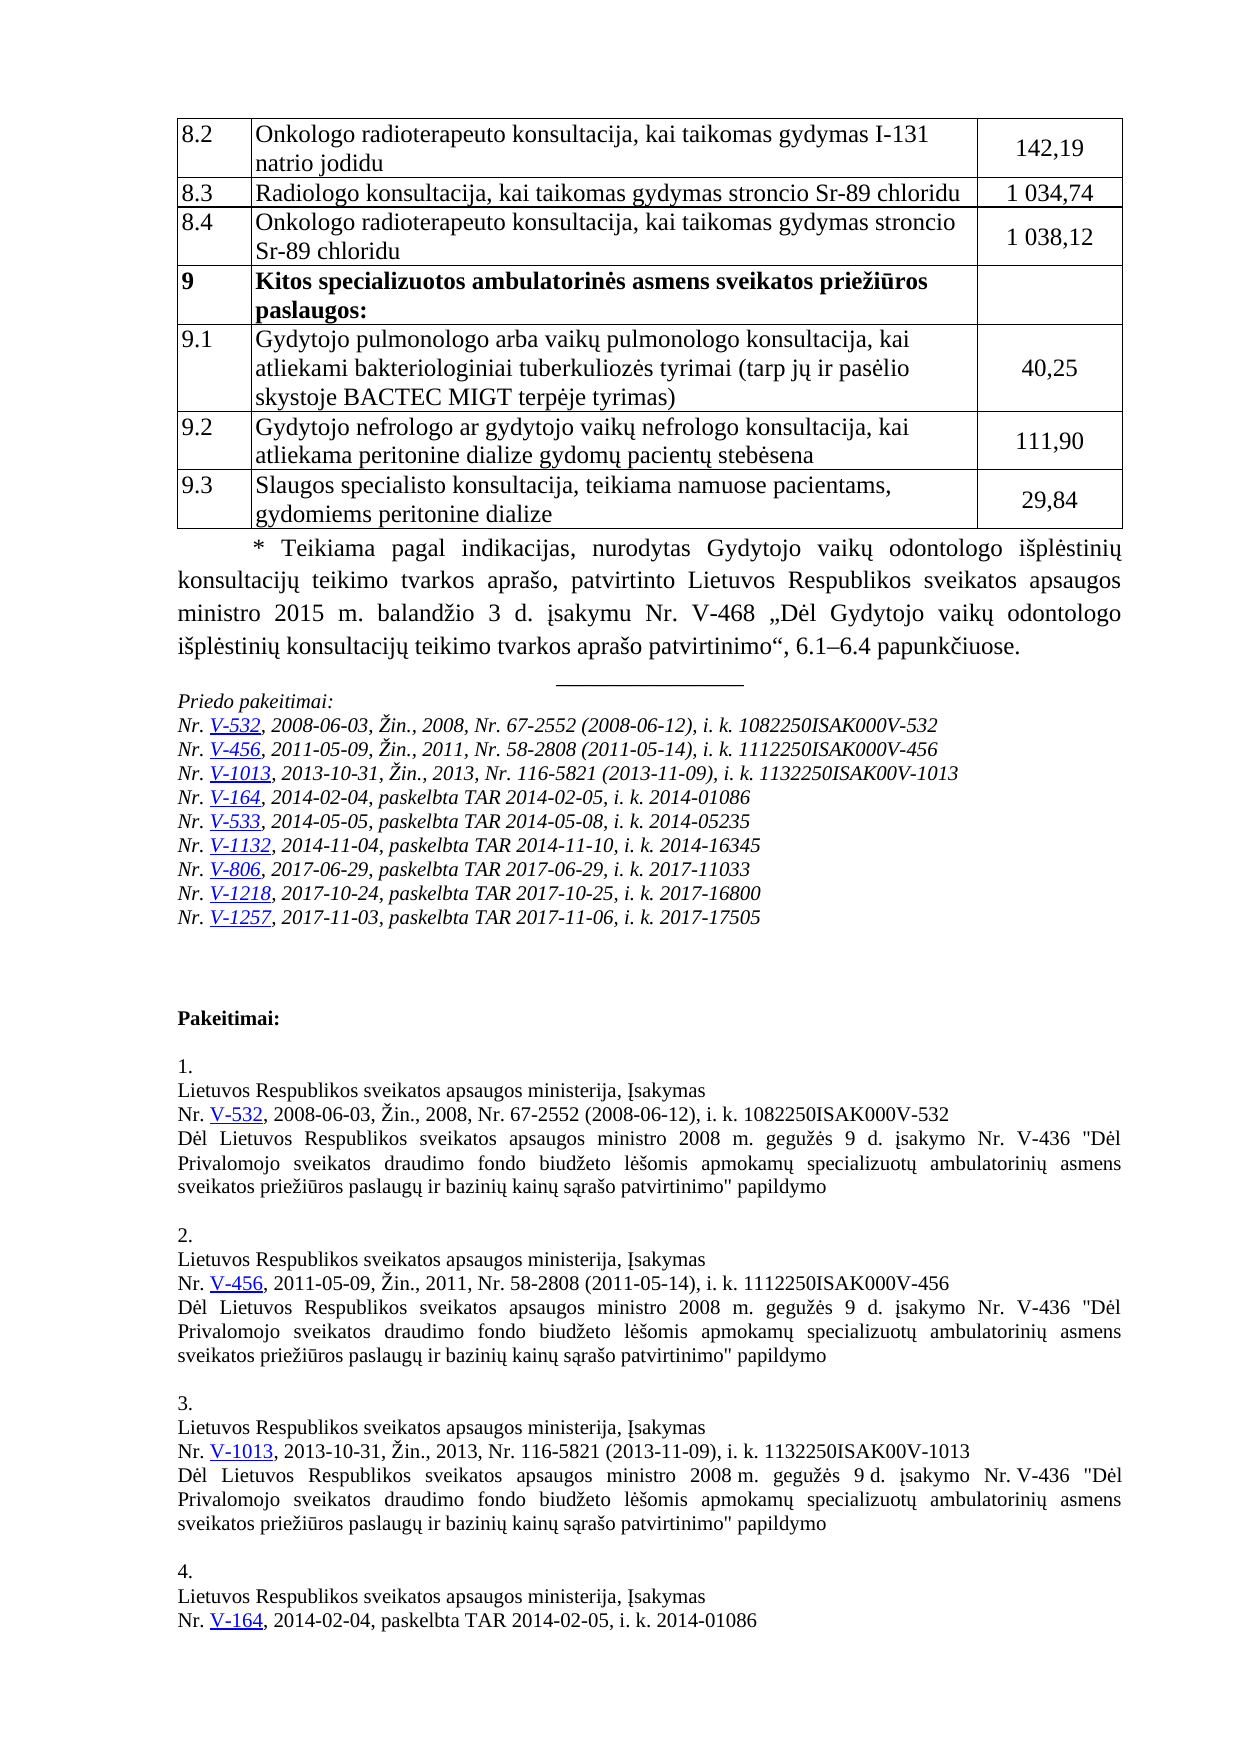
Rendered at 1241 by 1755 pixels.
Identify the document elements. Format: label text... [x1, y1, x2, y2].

text Nr. V-806, 2017-06-29, paskelbta TAR 2017-06-29, i. k. 2017-11033 [177, 857, 1122, 881]
table_cell Gydytojo nefrologo ar gydytojo vaikų nefrologo konsultacija, kai atliekama peritonine dialize gydomų pacientų stebėsena [252, 412, 977, 469]
text Lietuvos Respublikos sveikatos apsaugos ministerija, Įsakymas [177, 1247, 1122, 1271]
text Nr. V-532, 2008-06-03, Žin., 2008, Nr. 67-2552 (2008-06-12), i. k. 1082250ISAK000V-532 [177, 713, 1122, 737]
text Nr. V-1132, 2014-11-04, paskelbta TAR 2014-11-10, i. k. 2014-16345 [177, 833, 1122, 857]
text 3. [177, 1391, 1122, 1415]
table_cell 8.4 [178, 208, 251, 265]
table_cell 142,19 [978, 119, 1122, 177]
text Dėl Lietuvos Respublikos sveikatos apsaugos ministro 2008 m. gegužės 9 d. įsakymo Nr. V-436 "Dėl Privalomojo sveikatos draudimo fondo biudžeto lėšomis apmokamų specializuotų ambulatorinių asmens sveikatos priežiūros paslaugų ir bazinių kainų sąrašo patvirtinimo" papildymo [177, 1126, 1122, 1198]
table_cell 9 [178, 266, 251, 323]
table_cell 9.1 [178, 325, 251, 411]
table_cell Slaugos specialisto konsultacija, teikiama namuose pacientams, gydomiems peritonine dialize [252, 470, 977, 528]
table_cell Radiologo konsultacija, kai taikomas gydymas stroncio Sr-89 chloridu [252, 178, 977, 206]
text Nr. V-533, 2014-05-05, paskelbta TAR 2014-05-08, i. k. 2014-05235 [177, 809, 1122, 833]
table_cell Kitos specializuotos ambulatorinės asmens sveikatos priežiūros paslaugos: [252, 266, 977, 323]
text Nr. V-1013, 2013-10-31, Žin., 2013, Nr. 116-5821 (2013-11-09), i. k. 1132250ISAK00V-1013 [177, 1439, 1122, 1463]
text Nr. V-1218, 2017-10-24, paskelbta TAR 2017-10-25, i. k. 2017-16800 [177, 881, 1122, 905]
table_cell 29,84 [978, 470, 1122, 528]
text Nr. V-456, 2011-05-09, Žin., 2011, Nr. 58-2808 (2011-05-14), i. k. 1112250ISAK000V-456 [177, 1271, 1122, 1295]
text Dėl Lietuvos Respublikos sveikatos apsaugos ministro 2008 m. gegužės 9 d. įsakymo Nr. V-436 "Dėl Privalomojo sveikatos draudimo fondo biudžeto lėšomis apmokamų specializuotų ambulatorinių asmens sveikatos priežiūros paslaugų ir bazinių kainų sąrašo patvirtinimo" papildymo [177, 1295, 1122, 1367]
text Lietuvos Respublikos sveikatos apsaugos ministerija, Įsakymas [177, 1583, 1122, 1608]
text Nr. V-1257, 2017-11-03, paskelbta TAR 2017-11-06, i. k. 2017-17505 [177, 905, 1122, 929]
text 4. [177, 1559, 1122, 1583]
text Priedo pakeitimai: [177, 688, 1122, 713]
table_cell Onkologo radioterapeuto konsultacija, kai taikomas gydymas I-131 natrio jodidu [252, 119, 977, 177]
table_cell 1 038,12 [978, 208, 1122, 265]
table_cell Onkologo radioterapeuto konsultacija, kai taikomas gydymas stroncio Sr-89 chloridu [252, 208, 977, 265]
table_cell 9.2 [178, 412, 251, 469]
text 2. [177, 1223, 1122, 1247]
table_cell 8.2 [178, 119, 251, 177]
text Dėl Lietuvos Respublikos sveikatos apsaugos ministro 2008 m. gegužės 9 d. įsakymo Nr. V-436 "Dėl Privalomojo sveikatos draudimo fondo biudžeto lėšomis apmokamų specializuotų ambulatorinių asmens sveikatos priežiūros paslaugų ir bazinių kainų sąrašo patvirtinimo" papildymo [177, 1463, 1122, 1535]
table_cell Gydytojo pulmonologo arba vaikų pulmonologo konsultacija, kai atliekami bakteriologiniai tuberkuliozės tyrimai (tarp jų ir pasėlio skystoje BACTEC MIGT terpėje tyrimas) [252, 325, 977, 411]
text Nr. V-532, 2008-06-03, Žin., 2008, Nr. 67-2552 (2008-06-12), i. k. 1082250ISAK000V-532 [177, 1102, 1122, 1126]
table_cell 40,25 [978, 325, 1122, 411]
text Lietuvos Respublikos sveikatos apsaugos ministerija, Įsakymas [177, 1078, 1122, 1102]
text Nr. V-164, 2014-02-04, paskelbta TAR 2014-02-05, i. k. 2014-01086 [177, 1608, 1122, 1632]
text 1. [177, 1054, 1122, 1078]
text Pakeitimai: [177, 1006, 1122, 1030]
text * Teikiama pagal indikacijas, nurodytas Gydytojo vaikų odontologo išplėstinių konsultacijų teikimo tvarkos aprašo, patvirtinto Lietuvos Respublikos sveikatos apsaugos ministro 2015 m. balandžio 3 d. įsakymu Nr. V-468 „Dėl Gydytojo vaikų odontologo išplėstinių konsultacijų teikimo tvarkos aprašo patvirtinimo“, 6.1–6.4 papunkčiuose. [177, 529, 1122, 660]
table_cell 1 034,74 [978, 178, 1122, 206]
text Nr. V-1013, 2013-10-31, Žin., 2013, Nr. 116-5821 (2013-11-09), i. k. 1132250ISAK00V-1013 [177, 761, 1122, 785]
text Nr. V-164, 2014-02-04, paskelbta TAR 2014-02-05, i. k. 2014-01086 [177, 785, 1122, 809]
table_cell 9.3 [178, 470, 251, 528]
text Nr. V-456, 2011-05-09, Žin., 2011, Nr. 58-2808 (2011-05-14), i. k. 1112250ISAK000V-456 [177, 737, 1122, 761]
table_cell 111,90 [978, 412, 1122, 469]
text Lietuvos Respublikos sveikatos apsaugos ministerija, Įsakymas [177, 1415, 1122, 1439]
table_cell 8.3 [178, 178, 251, 206]
table_cell [978, 266, 1122, 323]
text _______________ [177, 660, 1122, 688]
